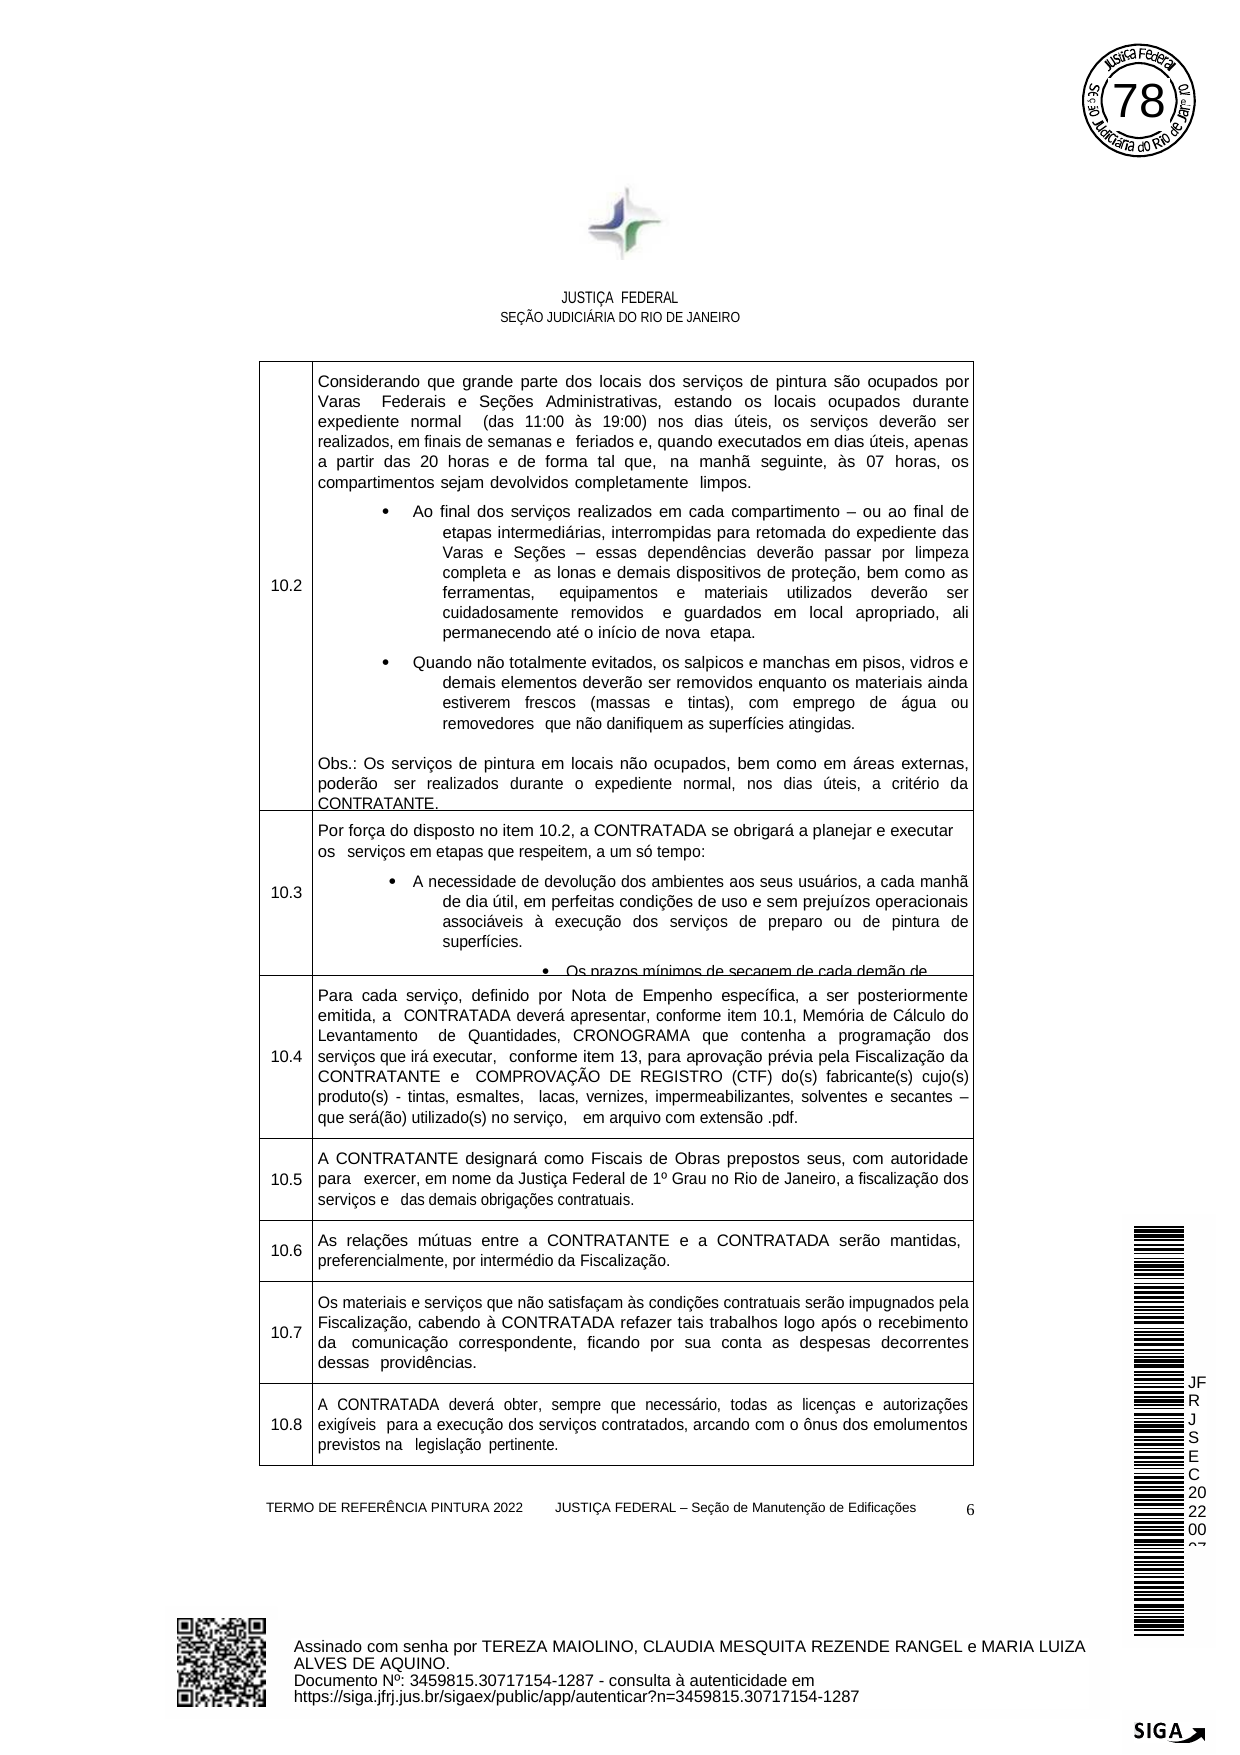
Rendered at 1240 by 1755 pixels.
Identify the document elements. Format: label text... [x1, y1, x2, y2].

text ç [1088, 98, 1099, 106]
table_cell 10.8 [260, 1384, 312, 1465]
table_cell 10.3 [260, 811, 312, 974]
table_cell 10.5 [260, 1139, 312, 1220]
table_cell A CONTRATANTE designará como Fiscais de Obras prepostos seus, com autoridade para exercer, em nome da Justiça Federal de 1º Grau no Rio de Janeiro, a fiscalização dos serviços e das demais obrigações contratuais. [313, 1139, 973, 1220]
text JUSTIÇA FEDERAL [0, 288, 1239, 307]
table_cell 10.7 [260, 1282, 312, 1383]
text JFRJSEC202200078A [1188, 1373, 1207, 1545]
table_cell Por força do disposto no item 10.2, a CONTRATADA se obrigará a planejar e executar os serviços em etapas que respeitem, a um só tempo: A necessidade de devolução dos ambientes aos seus usuários, a cada manhã de dia útil, em perfeitas condições de uso e sem prejuízos operacionais associáveis à execução dos serviços de preparo ou de pintura de superfícies. Os prazos mínimos de secagem de cada demão de material (massa ou tinta). [313, 811, 973, 974]
text SEÇÃO JUDICIÁRIA DO RIO DE JANEIRO [1, 309, 1239, 325]
table_cell A CONTRATADA deverá obter, sempre que necessário, todas as licenças e autorizações exigíveis para a execução dos serviços contratados, arcando com o ônus dos emolumentos previstos na legislação pertinente. [313, 1384, 973, 1465]
table_header 10.2 [260, 362, 312, 810]
table_header Considerando que grande parte dos locais dos serviços de pintura são ocupados por Varas Federais e Seções Administrativas, estando os locais ocupados durante expediente normal (das 11:00 às 19:00) nos dias úteis, os serviços deverão ser realizados, em finais de semanas e feriados e, quando executados em dias úteis, apenas a partir das 20 horas e de forma tal que, na manhã seguinte, às 07 horas, os compartimentos sejam devolvidos completamente limpos. Ao final dos serviços realizados em cada compartimento – ou ao final de etapas intermediárias, interrompidas para retomada do expediente das Varas e Seções – essas dependências deverão passar por limpeza completa e as lonas e demais dispositivos de proteção, bem como as ferramentas, equipamentos e materiais utilizados deverão ser cuidadosamente removidos e guardados em local apropriado, ali permanecendo até o início de nova etapa. Quando não totalmente evitados, os salpicos e manchas em pisos, vidros e demais elementos deverão ser removidos enquanto os materiais ainda estiverem frescos (massas e tintas), com emprego de água ou removedores que não danifiquem as superfícies atingidas. Obs.: Os serviços de pintura em locais não ocupados, bem como em áreas externas, poderão ser realizados durante o expediente normal, nos dias úteis, a critério da CONTRATANTE. [313, 362, 973, 810]
table_cell Os materiais e serviços que não satisfaçam às condições contratuais serão impugnados pela Fiscalização, cabendo à CONTRATADA refazer tais trabalhos logo após o recebimento da comunicação correspondente, ficando por sua conta as despesas decorrentes dessas providências. [313, 1282, 973, 1383]
table_cell As relações mútuas entre a CONTRATANTE e a CONTRATADA serão mantidas, preferencialmente, por intermédio da Fiscalização. [313, 1221, 973, 1281]
text e [1180, 95, 1193, 105]
table_cell 10.4 [260, 976, 312, 1138]
table_cell 10.6 [260, 1221, 312, 1281]
table_cell Para cada serviço, definido por Nota de Empenho específica, a ser posteriormente emitida, a CONTRATADA deverá apresentar, conforme item 10.1, Memória de Cálculo do Levantamento de Quantidades, CRONOGRAMA que contenha a programação dos serviços que irá executar, conforme item 13, para aprovação prévia pela Fiscalização da CONTRATANTE e COMPROVAÇÃO DE REGISTRO (CTF) do(s) fabricante(s) cujo(s) produto(s) - tintas, esmaltes, lacas, vernizes, impermeabilizantes, solventes e secantes – que será(ão) utilizado(s) no serviço, em arquivo com extensão .pdf. [313, 976, 973, 1138]
text TERMO DE REFERÊNCIA PINTURA 2022 JUSTIÇA FEDERAL – Seção de Manutenção de Edificações 6 [1, 1497, 1122, 1518]
